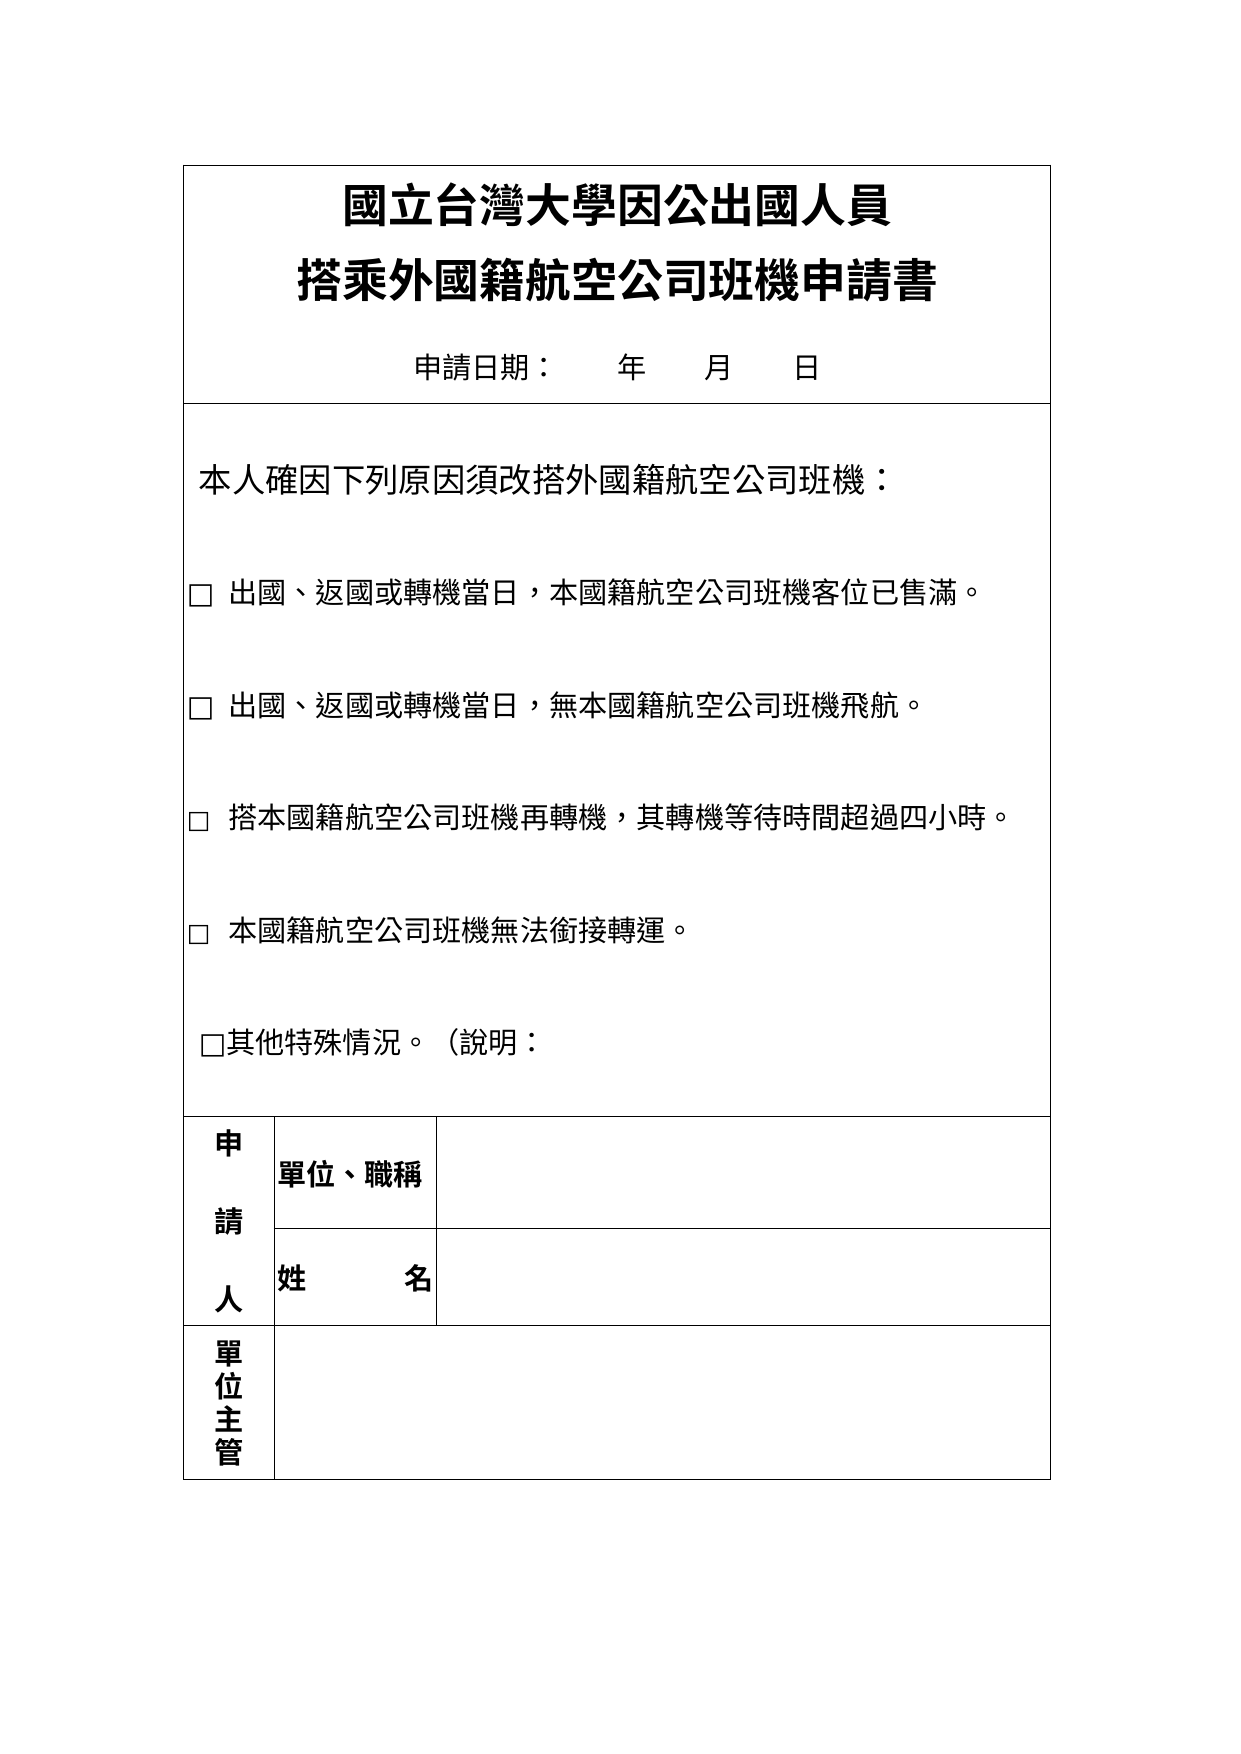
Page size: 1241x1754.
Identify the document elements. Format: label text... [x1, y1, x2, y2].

table_cell 單位主管 [184, 1326, 274, 1479]
table_cell 姓名 [275, 1229, 436, 1325]
table_cell [275, 1326, 1050, 1479]
table_cell 申請人 [184, 1117, 274, 1325]
table_cell 單位、職稱 [275, 1117, 436, 1228]
table_cell [437, 1117, 1050, 1228]
table_header 國立台灣大學因公出國人員 搭乘外國籍航空公司班機申請書 申請日期： 年 月 日 [184, 166, 1050, 403]
table_cell [437, 1229, 1050, 1325]
table_cell 本人確因下列原因須改搭外國籍航空公司班機： 出國、返國或轉機當日，本國籍航空公司班機客位已售滿。 出國、返國或轉機當日，無本國籍航空公司班機飛航。 搭本國籍航空公司班機再轉機，其轉機等待時間超過四小時。 本國籍航空公司班機無法銜接轉運。 □其他特殊情況。（說明： [184, 404, 1050, 1116]
